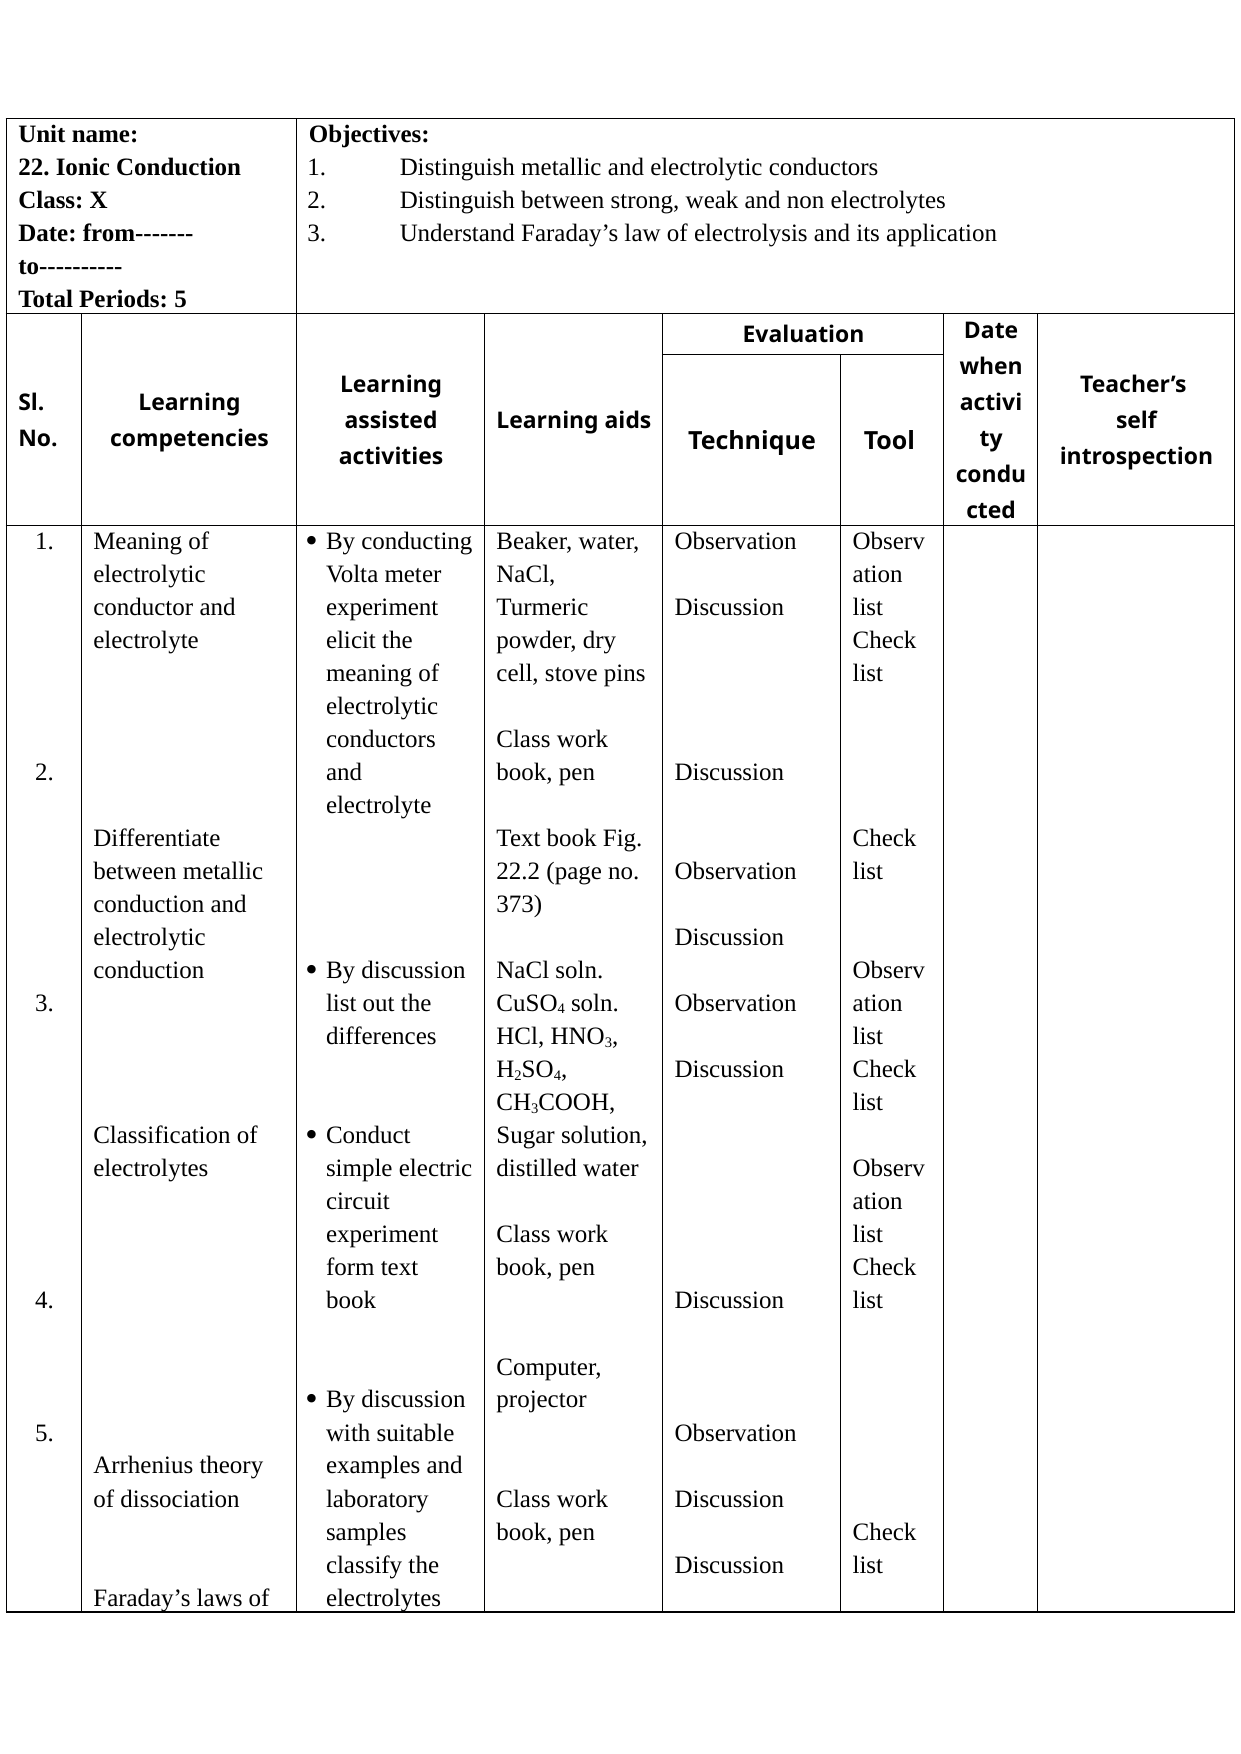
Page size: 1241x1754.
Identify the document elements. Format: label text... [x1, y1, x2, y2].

table_cell By conducting Volta meter experiment elicit the meaning of electrolytic conductors and electrolyte By discussion list out the differences Conduct simple electric circuit experiment form text book By discussion with suitable examples and laboratory samples classify the electrolytes Explain the postulates of dissociation theory By discussion and with the help of PhET simulation enumerate the Faraday’s first and second law By solving the numerical problems concretize the concepts of faraday’s law By citing suitable examples and by conducting electrolysis experiment discuss the day today usage of electrolysis Practicing the exercise questions [297, 526, 484, 1611]
table_cell Observation Discussion Discussion Observation Discussion Observation Discussion Discussion Observation Discussion Discussion Observation Discussion Home work [663, 526, 840, 1611]
table_cell [944, 526, 1037, 1611]
table_cell [1038, 526, 1234, 1611]
table_cell 1. 2. 3. 4. 5. 6. [7, 526, 81, 1611]
table_header Unit name: 22. Ionic Conduction Class: X Date: from-------to---------- Total Periods: 5 [7, 119, 296, 313]
table_header Objectives: Distinguish metallic and electrolytic conductors Distinguish between strong, weak and non electrolytes Understand Faraday’s law of electrolysis and its application [297, 119, 1234, 313]
table_cell Meaning of electrolytic conductor and electrolyte Differentiate between metallic conduction and electrolytic conduction Classification of electrolytes Arrhenius theory of dissociation Faraday’s laws of electrolysis Applications of electrolysis [82, 526, 296, 1611]
table_cell Teacher’s self introspection [1038, 314, 1234, 525]
table_cell Evaluation [663, 314, 943, 354]
table_cell Learning aids [485, 314, 662, 525]
table_cell Date when activity conducted [944, 314, 1037, 525]
table_cell Tool [841, 355, 943, 525]
table_cell Beaker, water, NaCl, Turmeric powder, dry cell, stove pins Class work book, pen Text book Fig. 22.2 (page no. 373) NaCl soln. CuSO4 soln. HCl, HNO3, H2SO4, CH3COOH, Sugar solution, distilled water Class work book, pen Computer, projector Class work book, pen Cu and Zn electrodes, CuSO4 soln, Beaker, wire, dry cell Class work book, pen Class work book, pen [485, 526, 662, 1611]
table_cell Sl. No. [7, 314, 81, 525]
table_cell Observation list Check list Check list Observation list Check list Observation list Check list Check list Observation list Check list Check list Observation list Check list Questions with answers [841, 526, 943, 1611]
table_cell Technique [663, 355, 840, 525]
table_cell Learning competencies [82, 314, 296, 525]
table_cell Learning assisted activities [297, 314, 484, 525]
